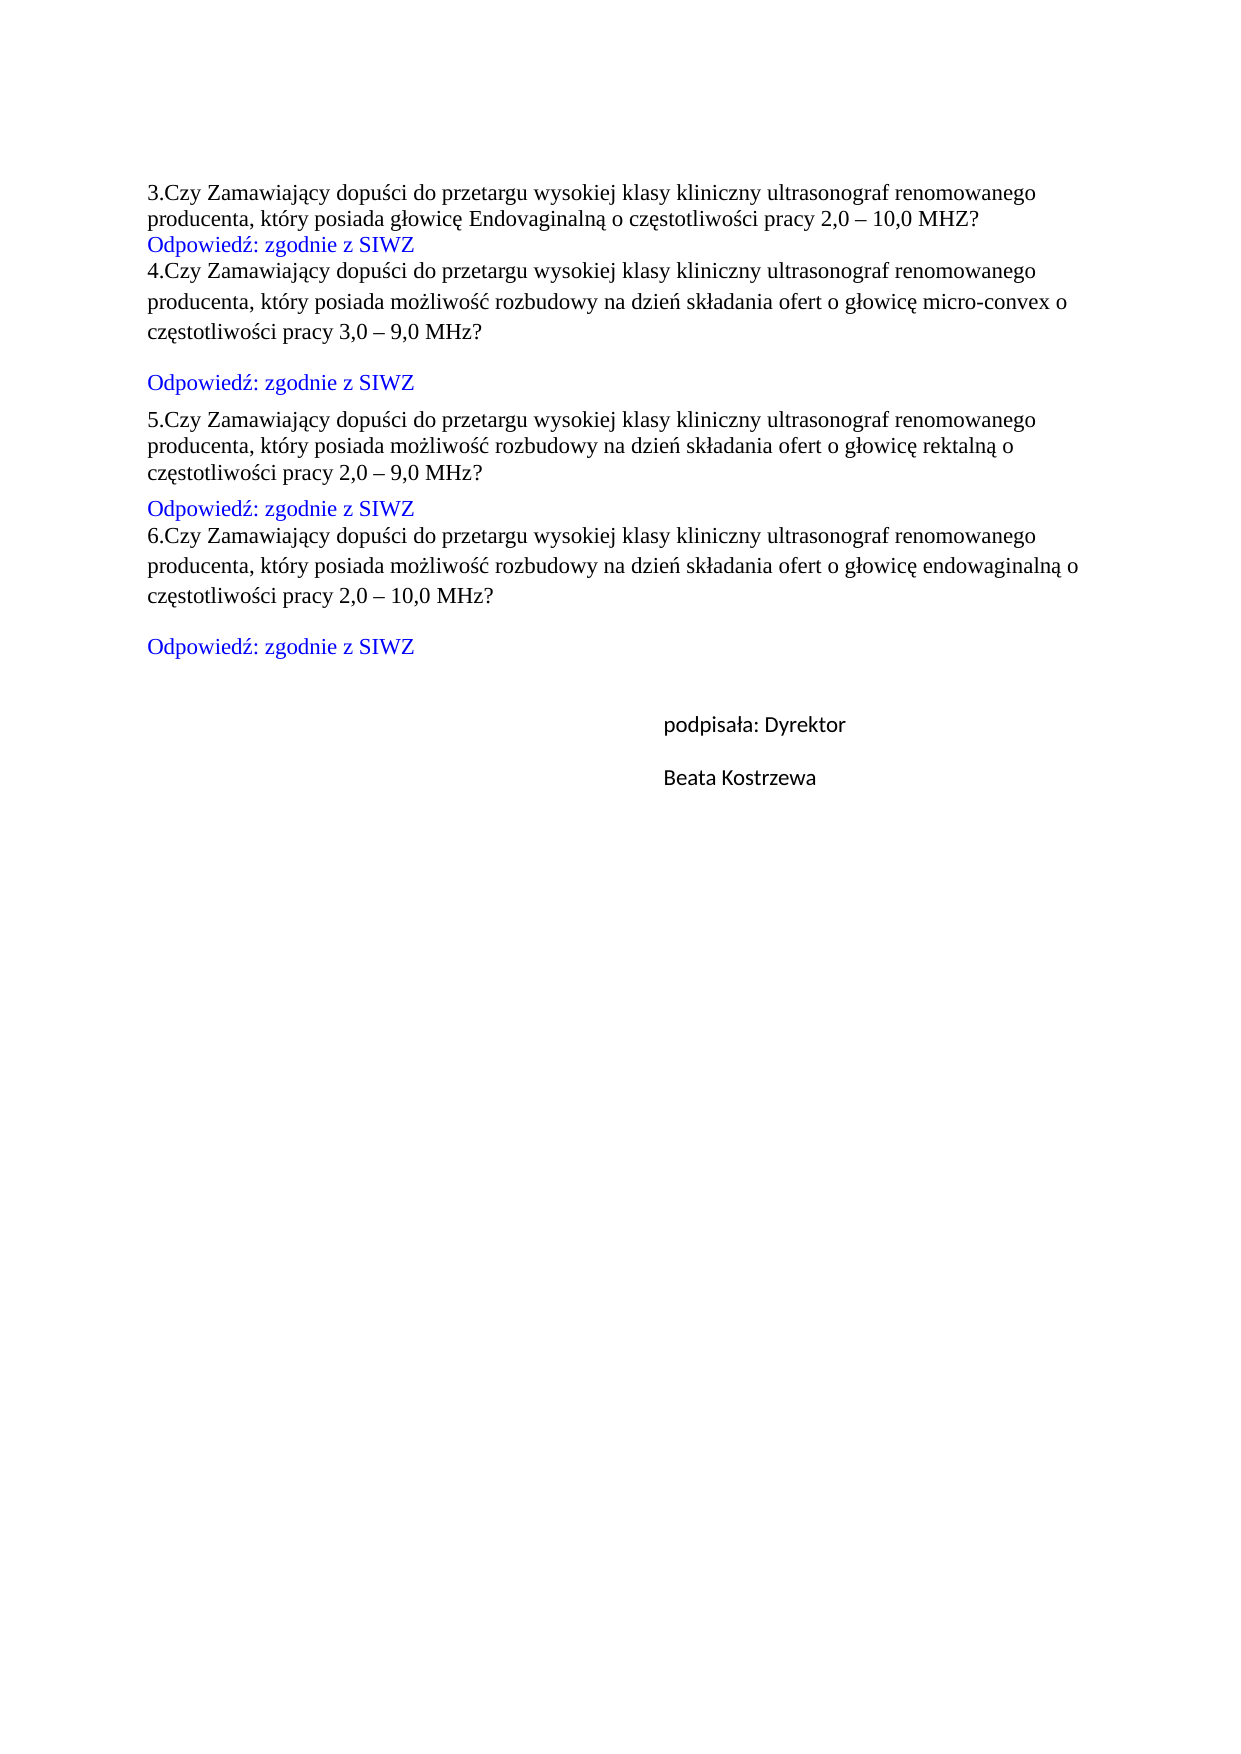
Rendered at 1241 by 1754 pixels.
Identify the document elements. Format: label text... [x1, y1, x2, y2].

text 3.Czy Zamawiający dopuści do przetargu wysokiej klasy kliniczny ultrasonograf renomowanego producenta, który posiada głowicę Endovaginalną o częstotliwości pracy 2,0 – 10,0 MHZ? [147, 178, 1093, 231]
text 4.Czy Zamawiający dopuści do przetargu wysokiej klasy kliniczny ultrasonograf renomowanego producenta, który posiada możliwość rozbudowy na dzień składania ofert o głowicę micro-convex o częstotliwości pracy 3,0 – 9,0 MHz? [147, 258, 1093, 344]
text Odpowiedź: zgodnie z SIWZ [147, 231, 1093, 258]
list podpisała: Dyrektor [222, 711, 1093, 738]
text 6.Czy Zamawiający dopuści do przetargu wysokiej klasy kliniczny ultrasonograf renomowanego producenta, który posiada możliwość rozbudowy na dzień składania ofert o głowicę endowaginalną o częstotliwości pracy 2,0 – 10,0 MHz? [147, 522, 1093, 608]
text Odpowiedź: zgodnie z SIWZ [147, 633, 1093, 659]
text 5.Czy Zamawiający dopuści do przetargu wysokiej klasy kliniczny ultrasonograf renomowanego producenta, który posiada możliwość rozbudowy na dzień składania ofert o głowicę rektalną o częstotliwości pracy 2,0 – 9,0 MHz? [147, 406, 1093, 485]
text Odpowiedź: zgodnie z SIWZ [147, 369, 1093, 395]
list Beata Kostrzewa [222, 763, 1093, 792]
text Odpowiedź: zgodnie z SIWZ [147, 495, 1093, 522]
